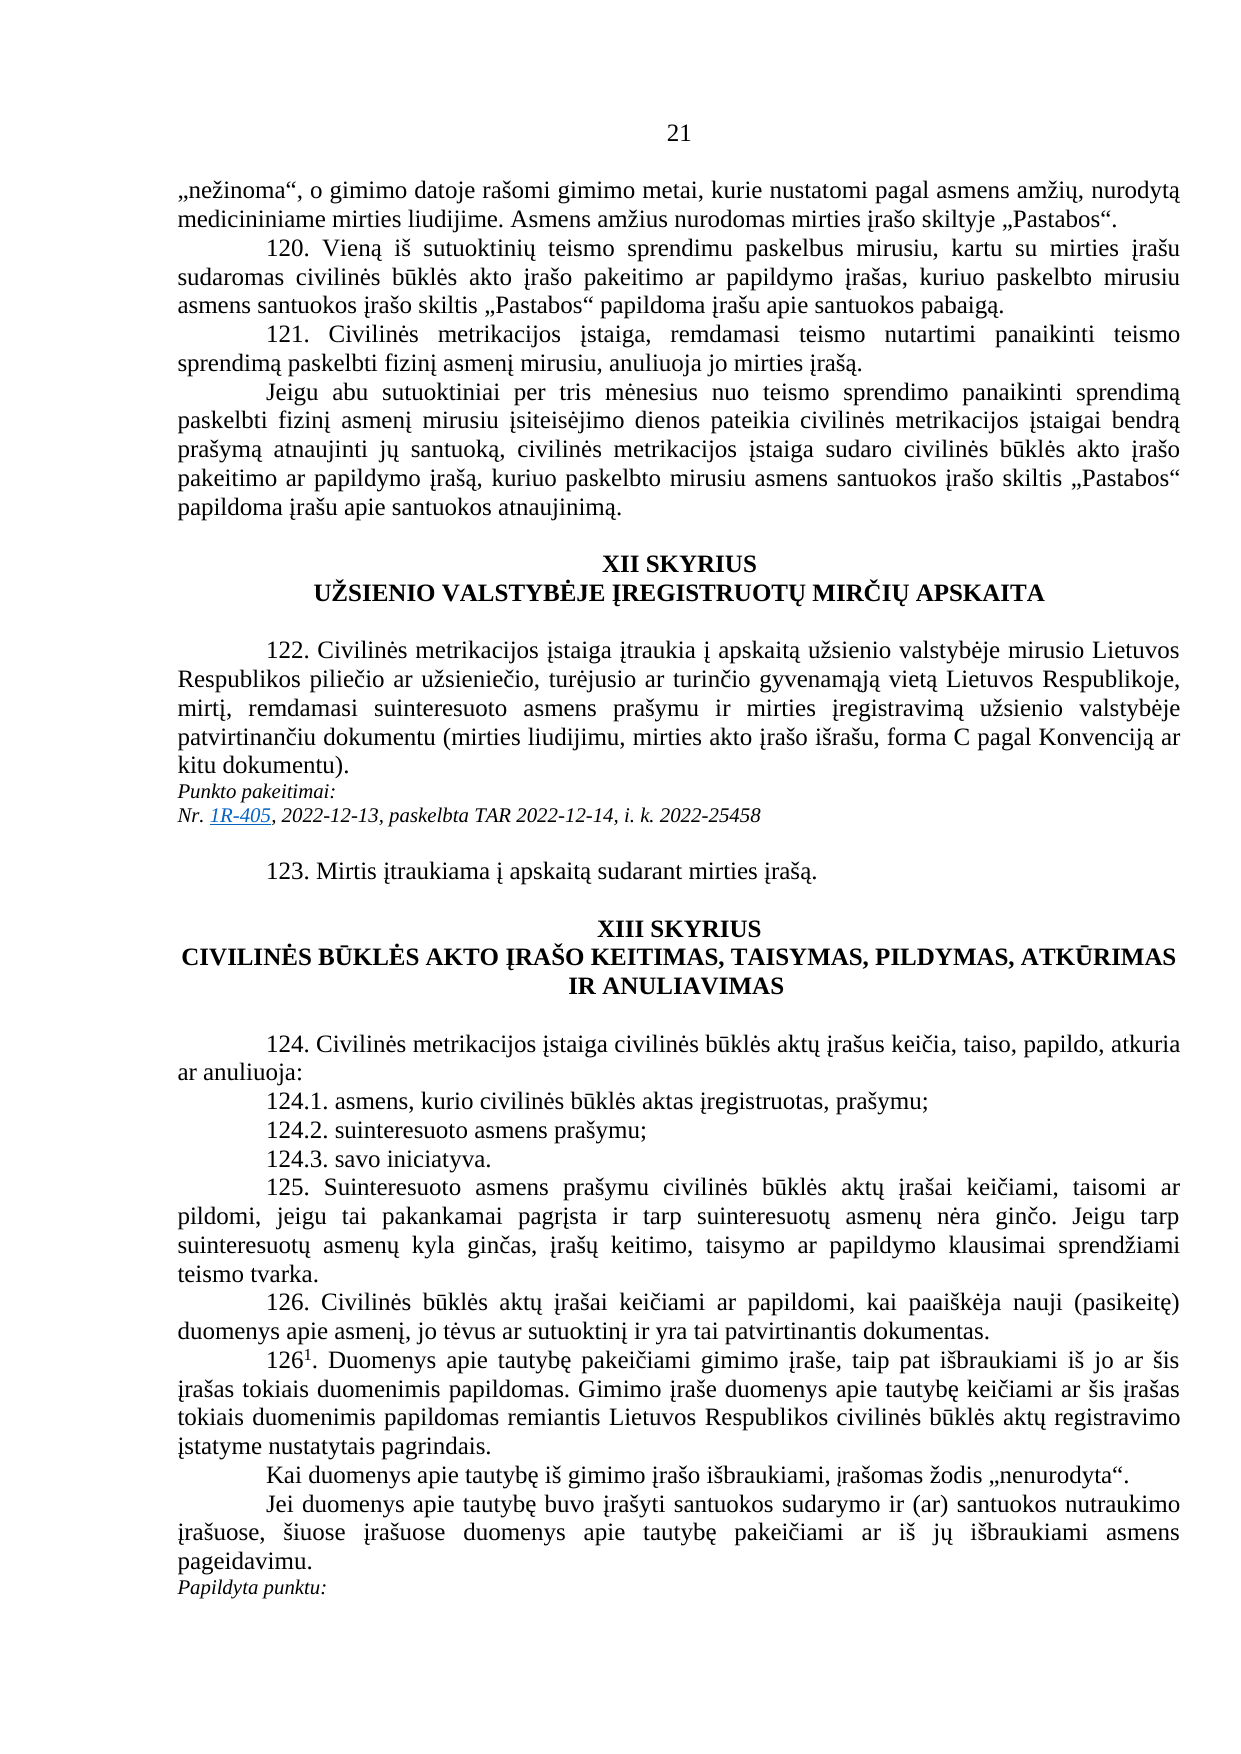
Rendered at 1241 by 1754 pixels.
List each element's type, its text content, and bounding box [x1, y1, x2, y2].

text Papildyta punktu: [177, 1575, 1181, 1599]
text XII SKYRIUS [177, 549, 1181, 578]
text Punkto pakeitimai: [177, 779, 1181, 803]
text UŽSIENIO VALSTYBĖJE ĮREGISTRUOTŲ MIRČIŲ APSKAITA [177, 578, 1181, 607]
text 121. Civilinės metrikacijos įstaiga, remdamasi teismo nutartimi panaikinti teismo sprendimą paskelbti fizinį asmenį mirusiu, anuliuoja jo mirties įrašą. [177, 319, 1181, 377]
text 124.2. suinteresuoto asmens prašymu; [177, 1115, 1181, 1144]
text Kai duomenys apie tautybę iš gimimo įrašo išbraukiami, įrašomas žodis „nenurodyta“. [177, 1460, 1181, 1489]
text „nežinoma“, o gimimo datoje rašomi gimimo metai, kurie nustatomi pagal asmens amžių, nurodytą medicininiame mirties liudijime. Asmens amžius nurodomas mirties įrašo skiltyje „Pastabos“. [177, 176, 1181, 233]
text 124.3. savo iniciatyva. [177, 1144, 1181, 1172]
text 126. Civilinės būklės aktų įrašai keičiami ar papildomi, kai paaiškėja nauji (pasikeitę) duomenys apie asmenį, jo tėvus ar sutuoktinį ir yra tai patvirtinantis dokumentas. [177, 1287, 1181, 1345]
text Jei duomenys apie tautybę buvo įrašyti santuokos sudarymo ir (ar) santuokos nutraukimo įrašuose, šiuose įrašuose duomenys apie tautybę pakeičiami ar iš jų išbraukiami asmens pageidavimu. [177, 1489, 1181, 1575]
text 124. Civilinės metrikacijos įstaiga civilinės būklės aktų įrašus keičia, taiso, papildo, atkuria ar anuliuoja: [177, 1029, 1181, 1086]
text 1261. Duomenys apie tautybę pakeičiami gimimo įraše, taip pat išbraukiami iš jo ar šis įrašas tokiais duomenimis papildomas. Gimimo įraše duomenys apie tautybę keičiami ar šis įrašas tokiais duomenimis papildomas remiantis Lietuvos Respublikos civilinės būklės aktų registravimo įstatyme nustatytais pagrindais. [177, 1345, 1181, 1460]
text 122. Civilinės metrikacijos įstaiga įtraukia į apskaitą užsienio valstybėje mirusio Lietuvos Respublikos piliečio ar užsieniečio, turėjusio ar turinčio gyvenamąją vietą Lietuvos Respublikoje, mirtį, remdamasi suinteresuoto asmens prašymu ir mirties įregistravimą užsienio valstybėje patvirtinančiu dokumentu (mirties liudijimu, mirties akto įrašo išrašu, forma C pagal Konvenciją ar kitu dokumentu). [177, 636, 1181, 779]
text Jeigu abu sutuoktiniai per tris mėnesius nuo teismo sprendimo panaikinti sprendimą paskelbti fizinį asmenį mirusiu įsiteisėjimo dienos pateikia civilinės metrikacijos įstaigai bendrą prašymą atnaujinti jų santuoką, civilinės metrikacijos įstaiga sudaro civilinės būklės akto įrašo pakeitimo ar papildymo įrašą, kuriuo paskelbto mirusiu asmens santuokos įrašo skiltis „Pastabos“ papildoma įrašu apie santuokos atnaujinimą. [177, 377, 1181, 521]
text CIVILINĖS BŪKLĖS AKTO ĮRAŠO KEITIMAS, TAISYMAS, PILDYMAS, ATKŪRIMAS IR ANULIAVIMAS [177, 942, 1181, 1000]
text 120. Vieną iš sutuoktinių teismo sprendimu paskelbus mirusiu, kartu su mirties įrašu sudaromas civilinės būklės akto įrašo pakeitimo ar papildymo įrašas, kuriuo paskelbto mirusiu asmens santuokos įrašo skiltis „Pastabos“ papildoma įrašu apie santuokos pabaigą. [177, 233, 1181, 319]
text 125. Suinteresuoto asmens prašymu civilinės būklės aktų įrašai keičiami, taisomi ar pildomi, jeigu tai pakankamai pagrįsta ir tarp suinteresuotų asmenų nėra ginčo. Jeigu tarp suinteresuotų asmenų kyla ginčas, įrašų keitimo, taisymo ar papildymo klausimai sprendžiami teismo tvarka. [177, 1172, 1181, 1287]
text XIII SKYRIUS [177, 914, 1181, 942]
text 123. Mirtis įtraukiama į apskaitą sudarant mirties įrašą. [177, 856, 1181, 885]
text 124.1. asmens, kurio civilinės būklės aktas įregistruotas, prašymu; [177, 1086, 1181, 1115]
text Nr. 1R-405, 2022-12-13, paskelbta TAR 2022-12-14, i. k. 2022-25458 [177, 803, 1181, 827]
